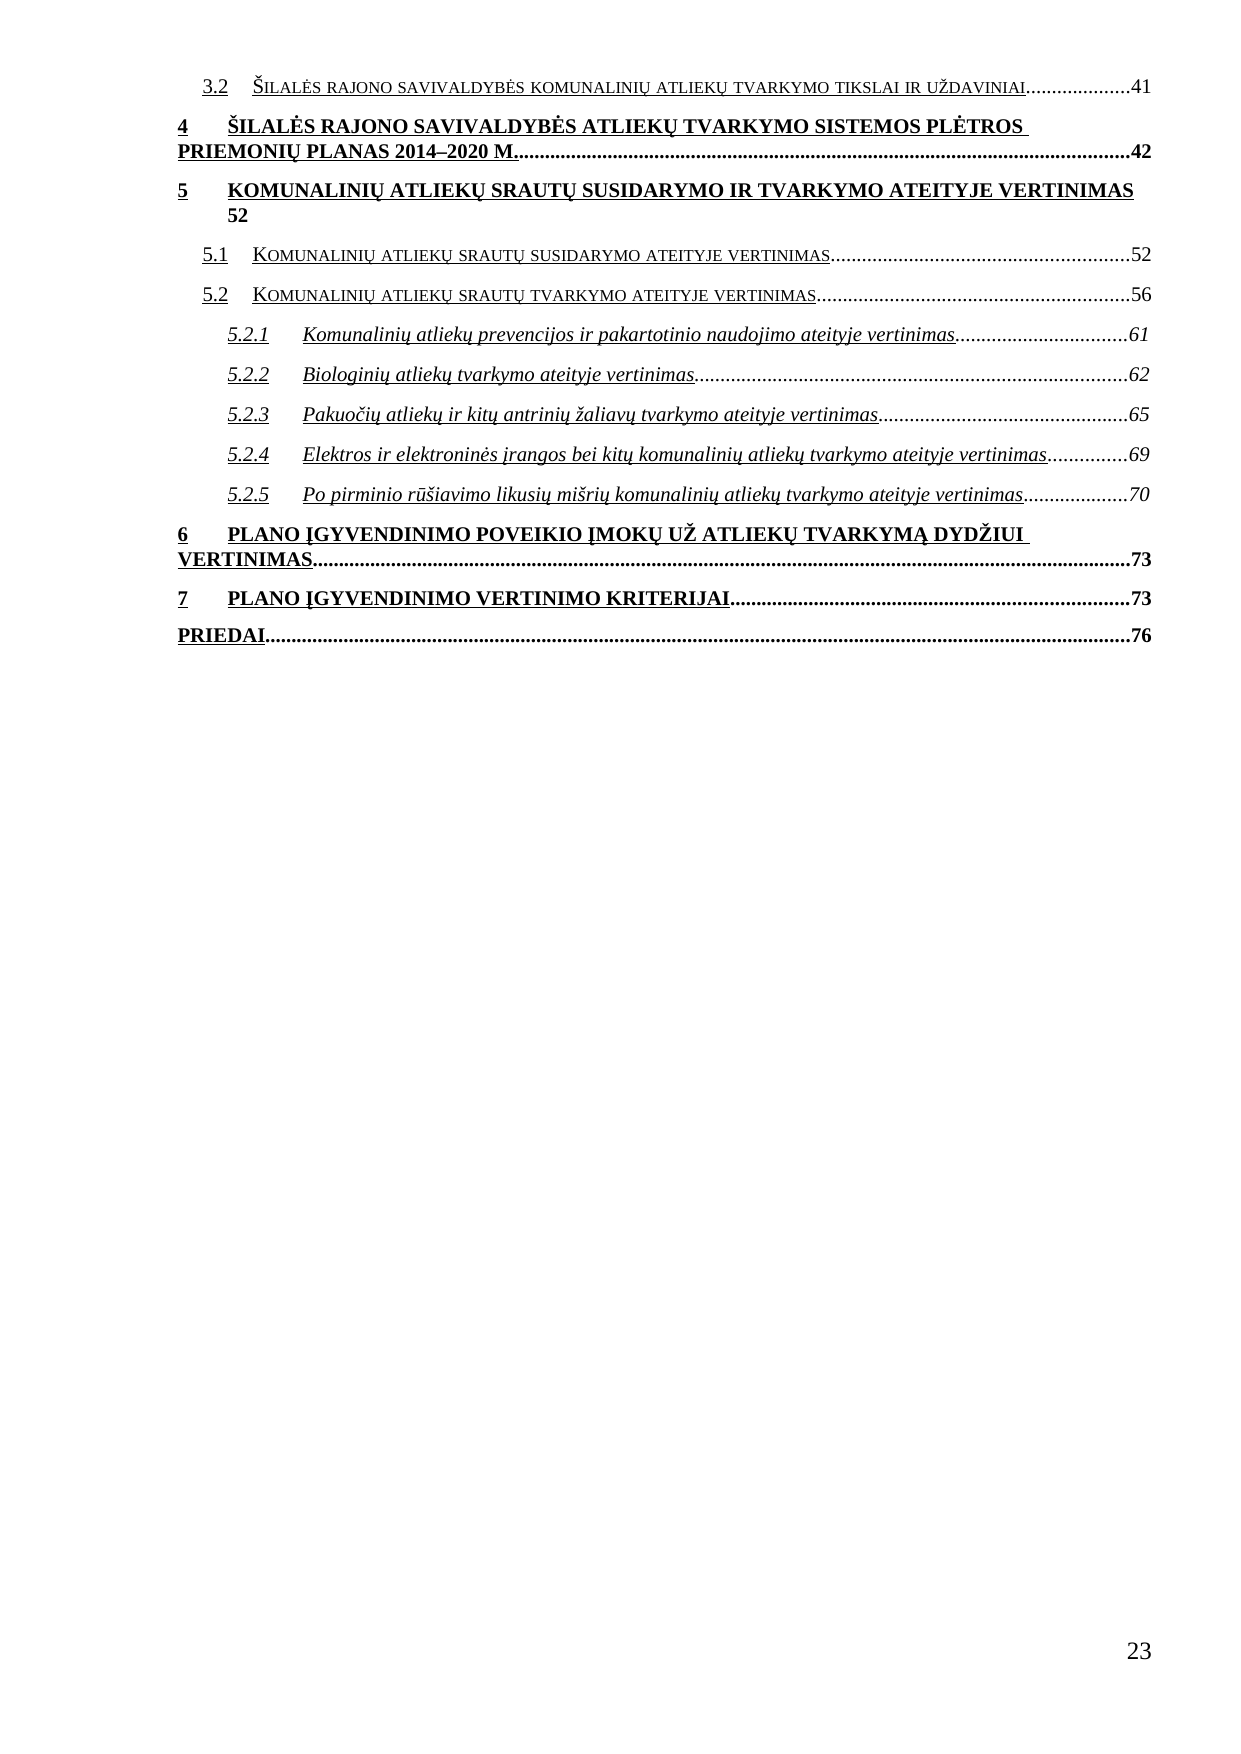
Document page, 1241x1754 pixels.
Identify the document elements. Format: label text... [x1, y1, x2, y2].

text 5.2 Komunalinių atliekų srautų tvarkymo ateityje vertinimas 56 [202, 279, 1152, 307]
text Priedai 76 [177, 623, 1152, 647]
text 5.2.5 Po pirminio rūšiavimo likusių mišrių komunalinių atliekų tvarkymo ateityje vertinimas 70 [227, 479, 1152, 507]
text 7 PLANO ĮGYVENDINIMO VERTINIMO KRITERIJAI 73 [177, 583, 1152, 611]
text 5.2.1 Komunalinių atliekų prevencijos ir pakartotinio naudojimo ateityje vertinimas 61 [227, 319, 1152, 347]
text 6 PLANO ĮGYVENDINIMO POVEIKIO ĮMOKŲ UŽ ATLIEKŲ TVARKYMĄ DYDŽIUI VERTINIMAS 73 [177, 519, 1152, 571]
text 5.1 Komunalinių atliekų srautų susidarymo ateityje vertinimas 52 [202, 239, 1152, 267]
text 5.2.2 Biologinių atliekų tvarkymo ateityje vertinimas 62 [227, 359, 1152, 387]
text 5.2.4 Elektros ir elektroninės įrangos bei kitų komunalinių atliekų tvarkymo ateityje vertinimas 69 [227, 439, 1152, 467]
text 5 KOMUNALINIŲ ATLIEKŲ SRAUTŲ SUSIDARYMO IR TVARKYMO ATEITYJE VERTINIMAS 52 [177, 175, 1152, 227]
text 4 ŠILALĖS RAJONO SAVIVALDYBĖS ATLIEKŲ TVARKYMO SISTEMOS PLĖTROS PRIEMONIŲ PLANAS 2014–2020 m. 42 [177, 111, 1152, 163]
text 5.2.3 Pakuočių atliekų ir kitų antrinių žaliavų tvarkymo ateityje vertinimas 65 [227, 399, 1152, 427]
text 3.2 Šilalės rajono savivaldybės komunalinių atliekų tvarkymo tikslai ir uždaviniai 41 [202, 71, 1152, 99]
